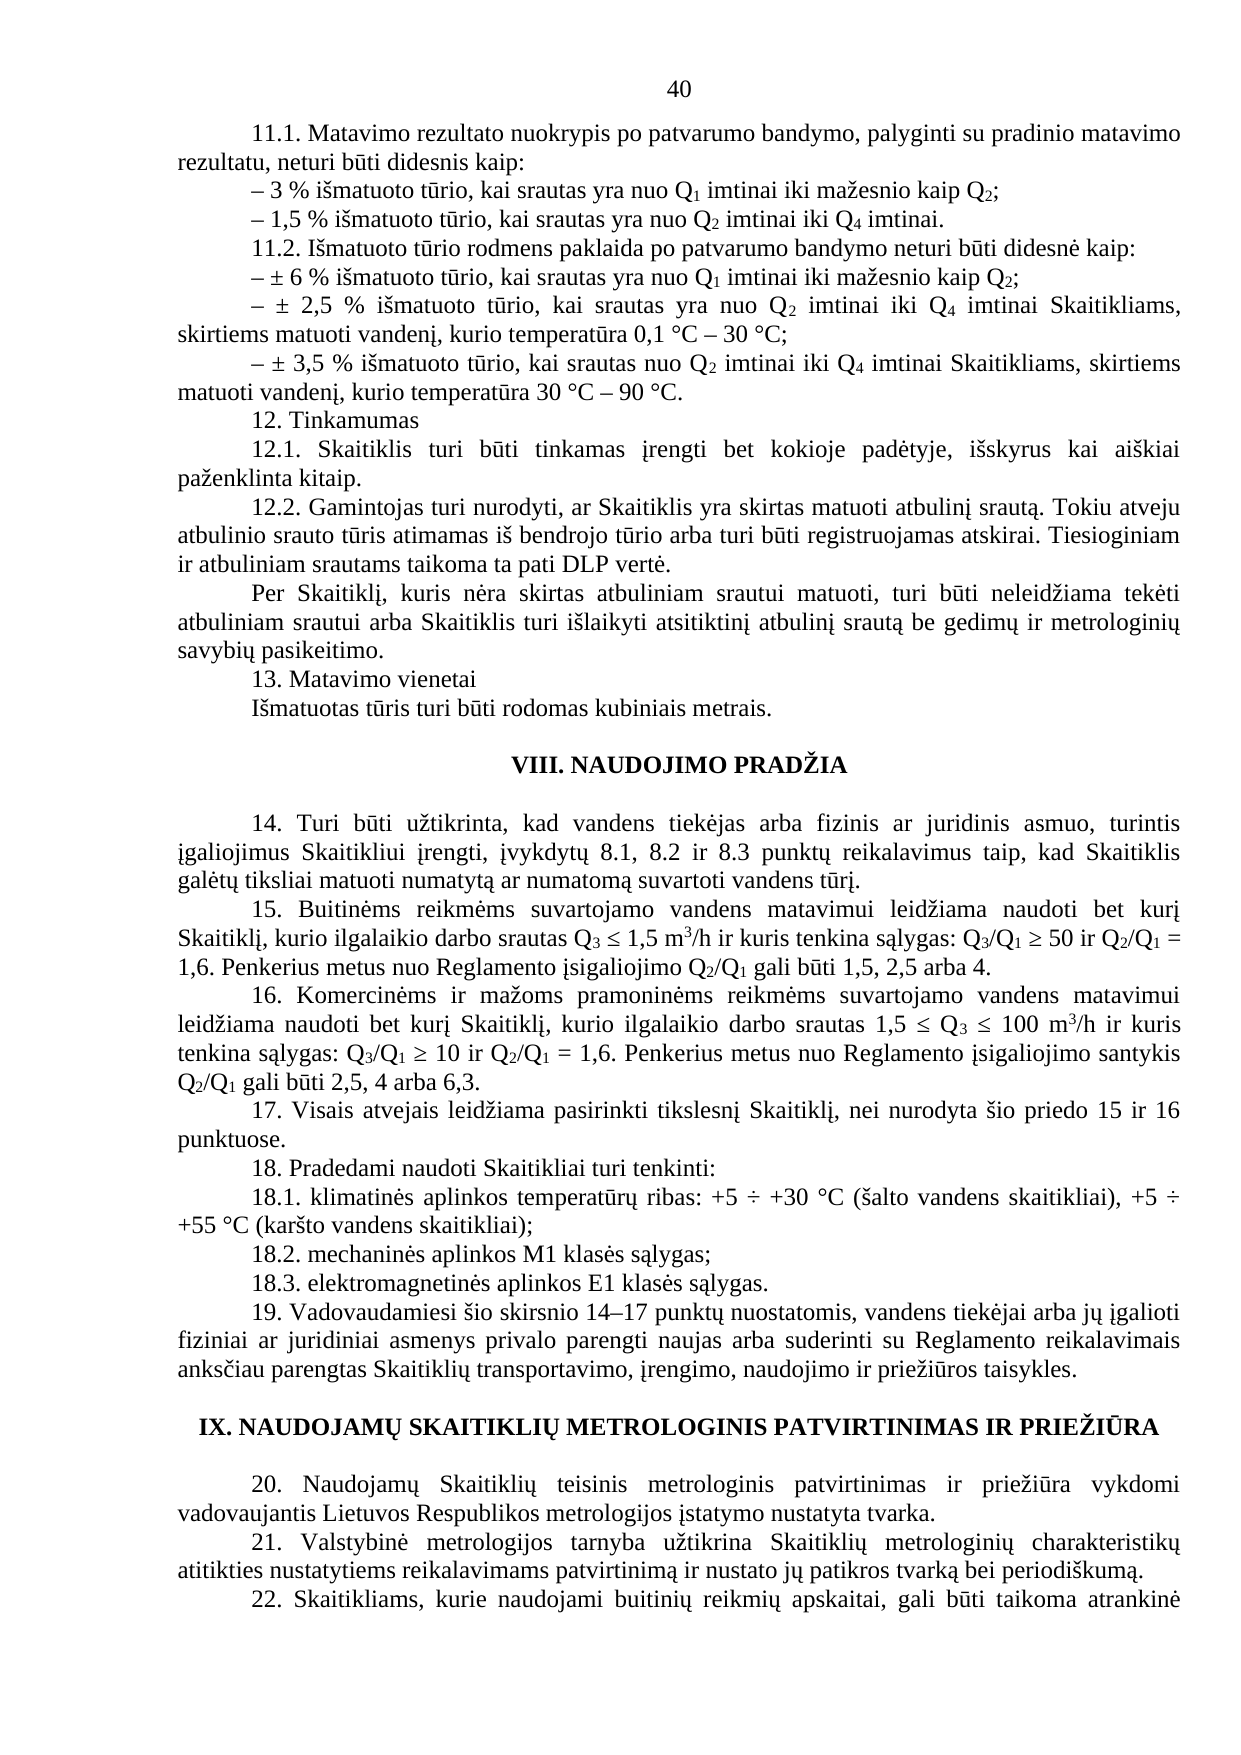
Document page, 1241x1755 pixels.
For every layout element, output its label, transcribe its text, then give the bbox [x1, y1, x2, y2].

text 15. Buitinėms reikmėms suvartojamo vandens matavimui leidžiama naudoti bet kurį Skaitiklį, kurio ilgalaikio darbo srautas Q3 ≤ 1,5 m3/h ir kuris tenkina sąlygas: Q3/Q1 ≥ 50 ir Q2/Q1 = 1,6. Penkerius metus nuo Reglamento įsigaliojimo Q2/Q1 gali būti 1,5, 2,5 arba 4. [177, 894, 1181, 981]
text 16. Komercinėms ir mažoms pramoninėms reikmėms suvartojamo vandens matavimui leidžiama naudoti bet kurį Skaitiklį, kurio ilgalaikio darbo srautas 1,5 ≤ Q3 ≤ 100 m3/h ir kuris tenkina sąlygas: Q3/Q1 ≥ 10 ir Q2/Q1 = 1,6. Penkerius metus nuo Reglamento įsigaliojimo santykis Q2/Q1 gali būti 2,5, 4 arba 6,3. [177, 981, 1181, 1096]
text 18.2. mechaninės aplinkos M1 klasės sąlygas; [177, 1239, 1181, 1268]
text 18.3. elektromagnetinės aplinkos E1 klasės sąlygas. [177, 1268, 1181, 1297]
text 13. Matavimo vienetai [177, 664, 1181, 693]
text 17. Visais atvejais leidžiama pasirinkti tikslesnį Skaitiklį, nei nurodyta šio priedo 15 ir 16 punktuose. [177, 1096, 1181, 1153]
text – ± 3,5 % išmatuoto tūrio, kai srautas nuo Q2 imtinai iki Q4 imtinai Skaitikliams, skirtiems matuoti vandenį, kurio temperatūra 30 °C – 90 °C. [177, 348, 1181, 406]
text – 1,5 % išmatuoto tūrio, kai srautas yra nuo Q2 imtinai iki Q4 imtinai. [177, 204, 1181, 233]
text 18.1. klimatinės aplinkos temperatūrų ribas: +5 ÷ +30 °C (šalto vandens skaitikliai), +5 ÷ +55 °C (karšto vandens skaitikliai); [177, 1182, 1181, 1239]
text 14. Turi būti užtikrinta, kad vandens tiekėjas arba fizinis ar juridinis asmuo, turintis įgaliojimus Skaitikliui įrengti, įvykdytų 8.1, 8.2 ir 8.3 punktų reikalavimus taip, kad Skaitiklis galėtų tiksliai matuoti numatytą ar numatomą suvartoti vandens tūrį. [177, 808, 1181, 894]
text 22. Skaitikliams, kurie naudojami buitinių reikmių apskaitai, gali būti taikoma atrankinė [177, 1584, 1181, 1613]
text 11.1. Matavimo rezultato nuokrypis po patvarumo bandymo, palyginti su pradinio matavimo rezultatu, neturi būti didesnis kaip: [177, 118, 1181, 176]
text 18. Pradedami naudoti Skaitikliai turi tenkinti: [177, 1153, 1181, 1182]
text 12.2. Gamintojas turi nurodyti, ar Skaitiklis yra skirtas matuoti atbulinį srautą. Tokiu atveju atbulinio srauto tūris atimamas iš bendrojo tūrio arba turi būti registruojamas atskirai. Tiesioginiam ir atbuliniam srautams taikoma ta pati DLP vertė. [177, 492, 1181, 578]
text 19. Vadovaudamiesi šio skirsnio 14–17 punktų nuostatomis, vandens tiekėjai arba jų įgalioti fiziniai ar juridiniai asmenys privalo parengti naujas arba suderinti su Reglamento reikalavimais anksčiau parengtas Skaitiklių transportavimo, įrengimo, naudojimo ir priežiūros taisykles. [177, 1297, 1181, 1383]
text – ± 2,5 % išmatuoto tūrio, kai srautas yra nuo Q2 imtinai iki Q4 imtinai Skaitikliams, skirtiems matuoti vandenį, kurio temperatūra 0,1 °C – 30 °C; [177, 291, 1181, 348]
text 12. Tinkamumas [177, 406, 1181, 434]
text 21. Valstybinė metrologijos tarnyba užtikrina Skaitiklių metrologinių charakteristikų atitikties nustatytiems reikalavimams patvirtinimą ir nustato jų patikros tvarką bei periodiškumą. [177, 1527, 1181, 1584]
text – ± 6 % išmatuoto tūrio, kai srautas yra nuo Q1 imtinai iki mažesnio kaip Q2; [177, 262, 1181, 291]
text Išmatuotas tūris turi būti rodomas kubiniais metrais. [177, 693, 1181, 722]
text 20. Naudojamų Skaitiklių teisinis metrologinis patvirtinimas ir priežiūra vykdomi vadovaujantis Lietuvos Respublikos metrologijos įstatymo nustatyta tvarka. [177, 1469, 1181, 1527]
text 12.1. Skaitiklis turi būti tinkamas įrengti bet kokioje padėtyje, išskyrus kai aiškiai paženklinta kitaip. [177, 434, 1181, 492]
text 11.2. Išmatuoto tūrio rodmens paklaida po patvarumo bandymo neturi būti didesnė kaip: [177, 233, 1181, 262]
text IX. NAUDOJAMŲ SKAITIKLIŲ METROLOGINIS PATVIRTINIMAS IR PRIEŽIŪRA [177, 1412, 1181, 1441]
text – 3 % išmatuoto tūrio, kai srautas yra nuo Q1 imtinai iki mažesnio kaip Q2; [177, 176, 1181, 204]
text Per Skaitiklį, kuris nėra skirtas atbuliniam srautui matuoti, turi būti neleidžiama tekėti atbuliniam srautui arba Skaitiklis turi išlaikyti atsitiktinį atbulinį srautą be gedimų ir metrologinių savybių pasikeitimo. [177, 578, 1181, 664]
text VIII. NAUDOJIMO PRADŽIA [177, 751, 1181, 779]
